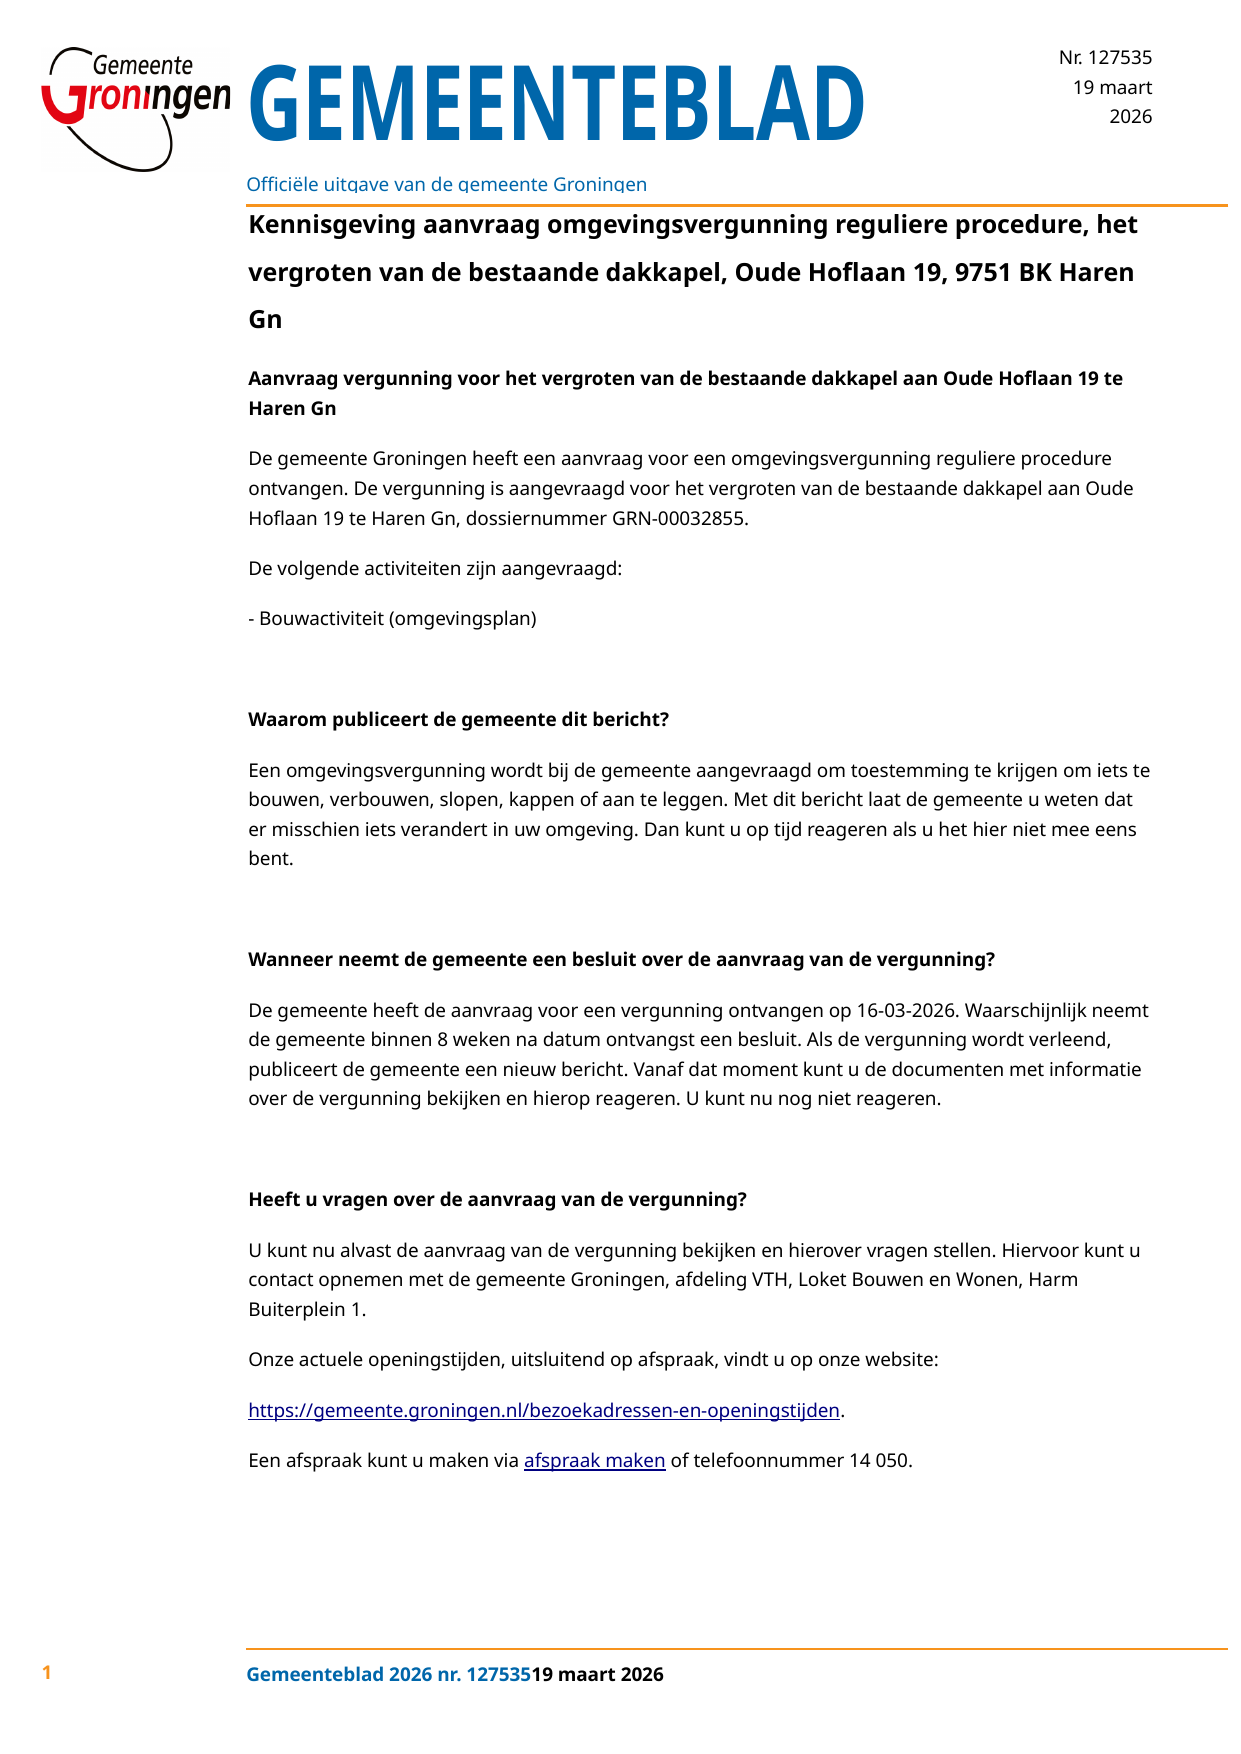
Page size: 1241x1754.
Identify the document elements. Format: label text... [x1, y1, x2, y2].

text https://gemeente.groningen.nl/bezoekadressen-en-openingstijden. [248, 1397, 1152, 1422]
text - Bouwactiviteit (omgevingsplan) [248, 606, 1152, 631]
text Waarom publiceert de gemeente dit bericht? [248, 706, 1152, 732]
text Een omgevingsvergunning wordt bij de gemeente aangevraagd om toestemming te krijgen om iets te bouwen, verbouwen, slopen, kappen of aan te leggen. Met dit bericht laat de gemeente u weten dat er misschien iets verandert in uw omgeving. Dan kunt u op tijd reageren als u het hier niet mee eens bent. [248, 757, 1152, 871]
text Een afspraak kunt u maken via afspraak maken of telefoonnummer 14 050. [248, 1447, 1152, 1473]
text De gemeente heeft de aanvraag voor een vergunning ontvangen op 16-03-2026. Waarschijnlijk neemt de gemeente binnen 8 weken na datum ontvangst een besluit. Als de vergunning wordt verleend, publiceert de gemeente een nieuw bericht. Vanaf dat moment kunt u de documenten met informatie over de vergunning bekijken en hierop reageren. U kunt nu nog niet reageren. [248, 997, 1152, 1111]
text De gemeente Groningen heeft een aanvraag voor een omgevingsvergunning reguliere procedure ontvangen. De vergunning is aangevraagd voor het vergroten van de bestaande dakkapel aan Oude Hoflaan 19 te Haren Gn, dossiernummer GRN-00032855. [248, 446, 1152, 530]
text Wanneer neemt de gemeente een besluit over de aanvraag van de vergunning? [248, 946, 1152, 972]
text Heeft u vragen over de aanvraag van de vergunning? [248, 1186, 1152, 1212]
text U kunt nu alvast de aanvraag van de vergunning bekijken en hierover vragen stellen. Hiervoor kunt u contact opnemen met de gemeente Groningen, afdeling VTH, Loket Bouwen en Wonen, Harm Buiterplein 1. [248, 1237, 1152, 1322]
picture [41, 47, 231, 172]
text De volgende activiteiten zijn aangevraagd: [248, 555, 1152, 581]
text Onze actuele openingstijden, uitsluitend op afspraak, vindt u op onze website: [248, 1346, 1152, 1372]
text Kennisgeving aanvraag omgevingsvergunning reguliere procedure, het vergroten van de bestaande dakkapel, Oude Hoflaan 19, 9751 BK Haren Gn [248, 207, 1152, 336]
text Aanvraag vergunning voor het vergroten van de bestaande dakkapel aan Oude Hoflaan 19 te Haren Gn [248, 366, 1152, 421]
